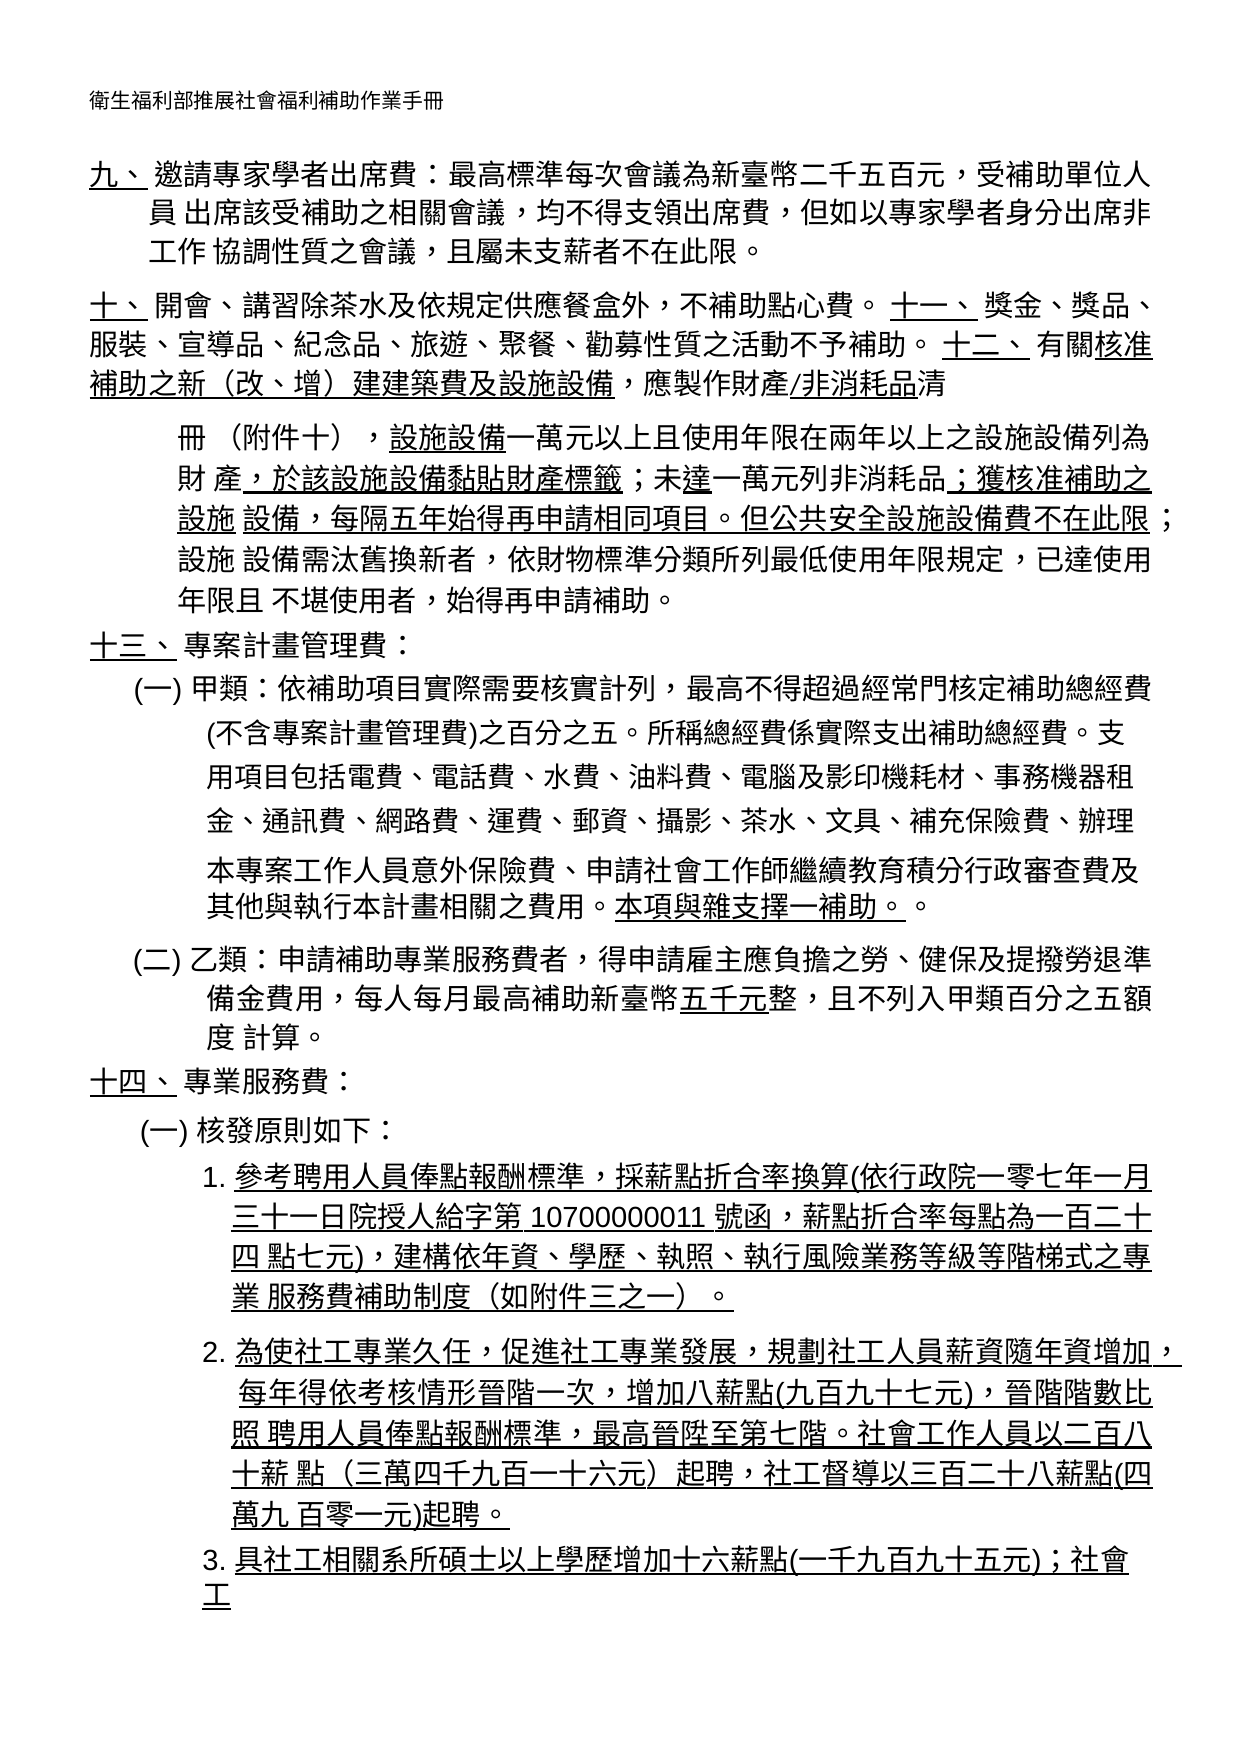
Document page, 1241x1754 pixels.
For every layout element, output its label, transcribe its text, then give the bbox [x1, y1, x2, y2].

text 九、 邀請專家學者出席費：最高標準每次會議為新臺幣二千五百元，受補助單位人員 出席該受補助之相關會議，均不得支領出席費，但如以專家學者身分出席非工作 協調性質之會議，且屬未支薪者不在此限。 [89, 154, 1153, 270]
text 用項目包括電費、電話費、水費、油料費、電腦及影印機耗材、事務機器租 [206, 762, 1153, 794]
text 冊 （附件十），設施設備一萬元以上且使用年限在兩年以上之設施設備列為財 產，於該設施設備黏貼財產標籤；未達一萬元列非消耗品；獲核准補助之設施 設備，每隔五年始得再申請相同項目。但公共安全設施設備費不在此限；設施 設備需汰舊換新者，依財物標準分類所列最低使用年限規定，已達使用年限且 不堪使用者，始得再申請補助。 [177, 416, 1153, 619]
text 1. 參考聘用人員俸點報酬標準，採薪點折合率換算(依行政院一零七年一月 三十一日院授人給字第 10700000011 號函，薪點折合率每點為一百二十四 點七元)，建構依年資、學歷、執照、執行風險業務等級等階梯式之專業 服務費補助制度（如附件三之一）。 [202, 1156, 1153, 1315]
text (不含專案計畫管理費)之百分之五。所稱總經費係實際支出補助總經費。支 [206, 716, 1153, 750]
text (一) 核發原則如下： [139, 1113, 1153, 1149]
text (二) 乙類：申請補助專業服務費者，得申請雇主應負擔之勞、健保及提撥勞退準 備金費用，每人每月最高補助新臺幣五千元整，且不列入甲類百分之五額度 計算。 [133, 940, 1153, 1056]
text 十四、 專業服務費： [89, 1066, 1153, 1099]
text (一) 甲類：依補助項目實際需要核實計列，最高不得超過經常門核定補助總經費 [133, 671, 1153, 707]
text 3. 具社工相關系所碩士以上學歷增加十六薪點(一千九百九十五元)；社會工 [202, 1542, 1153, 1613]
text 十、 開會、講習除茶水及依規定供應餐盒外，不補助點心費。 十一、 獎金、獎品、服裝、宣導品、紀念品、旅遊、聚餐、勸募性質之活動不予補助。 十二、 有關核准補助之新（改、增）建建築費及設施設備，應製作財產/非消耗品清 [89, 285, 1153, 403]
text 金、通訊費、網路費、運費、郵資、攝影、茶水、文具、補充保險費、辦理 [206, 806, 1153, 838]
text 十三、 專案計畫管理費： [89, 630, 1153, 663]
text 衛生福利部推展社會福利補助作業手冊 [89, 92, 1153, 112]
text 本專案工作人員意外保險費、申請社會工作師繼續教育積分行政審查費及 其他與執行本計畫相關之費用。本項與雜支擇一補助。。 [206, 852, 1151, 924]
text 2. 為使社工專業久任，促進社工專業發展，規劃社工人員薪資隨年資增加， 每年得依考核情形晉階一次，增加八薪點(九百九十七元)，晉階階數比照 聘用人員俸點報酬標準，最高晉陞至第七階。社會工作人員以二百八十薪 點（三萬四千九百一十六元）起聘，社工督導以三百二十八薪點(四萬九 百零一元)起聘。 [202, 1330, 1153, 1533]
